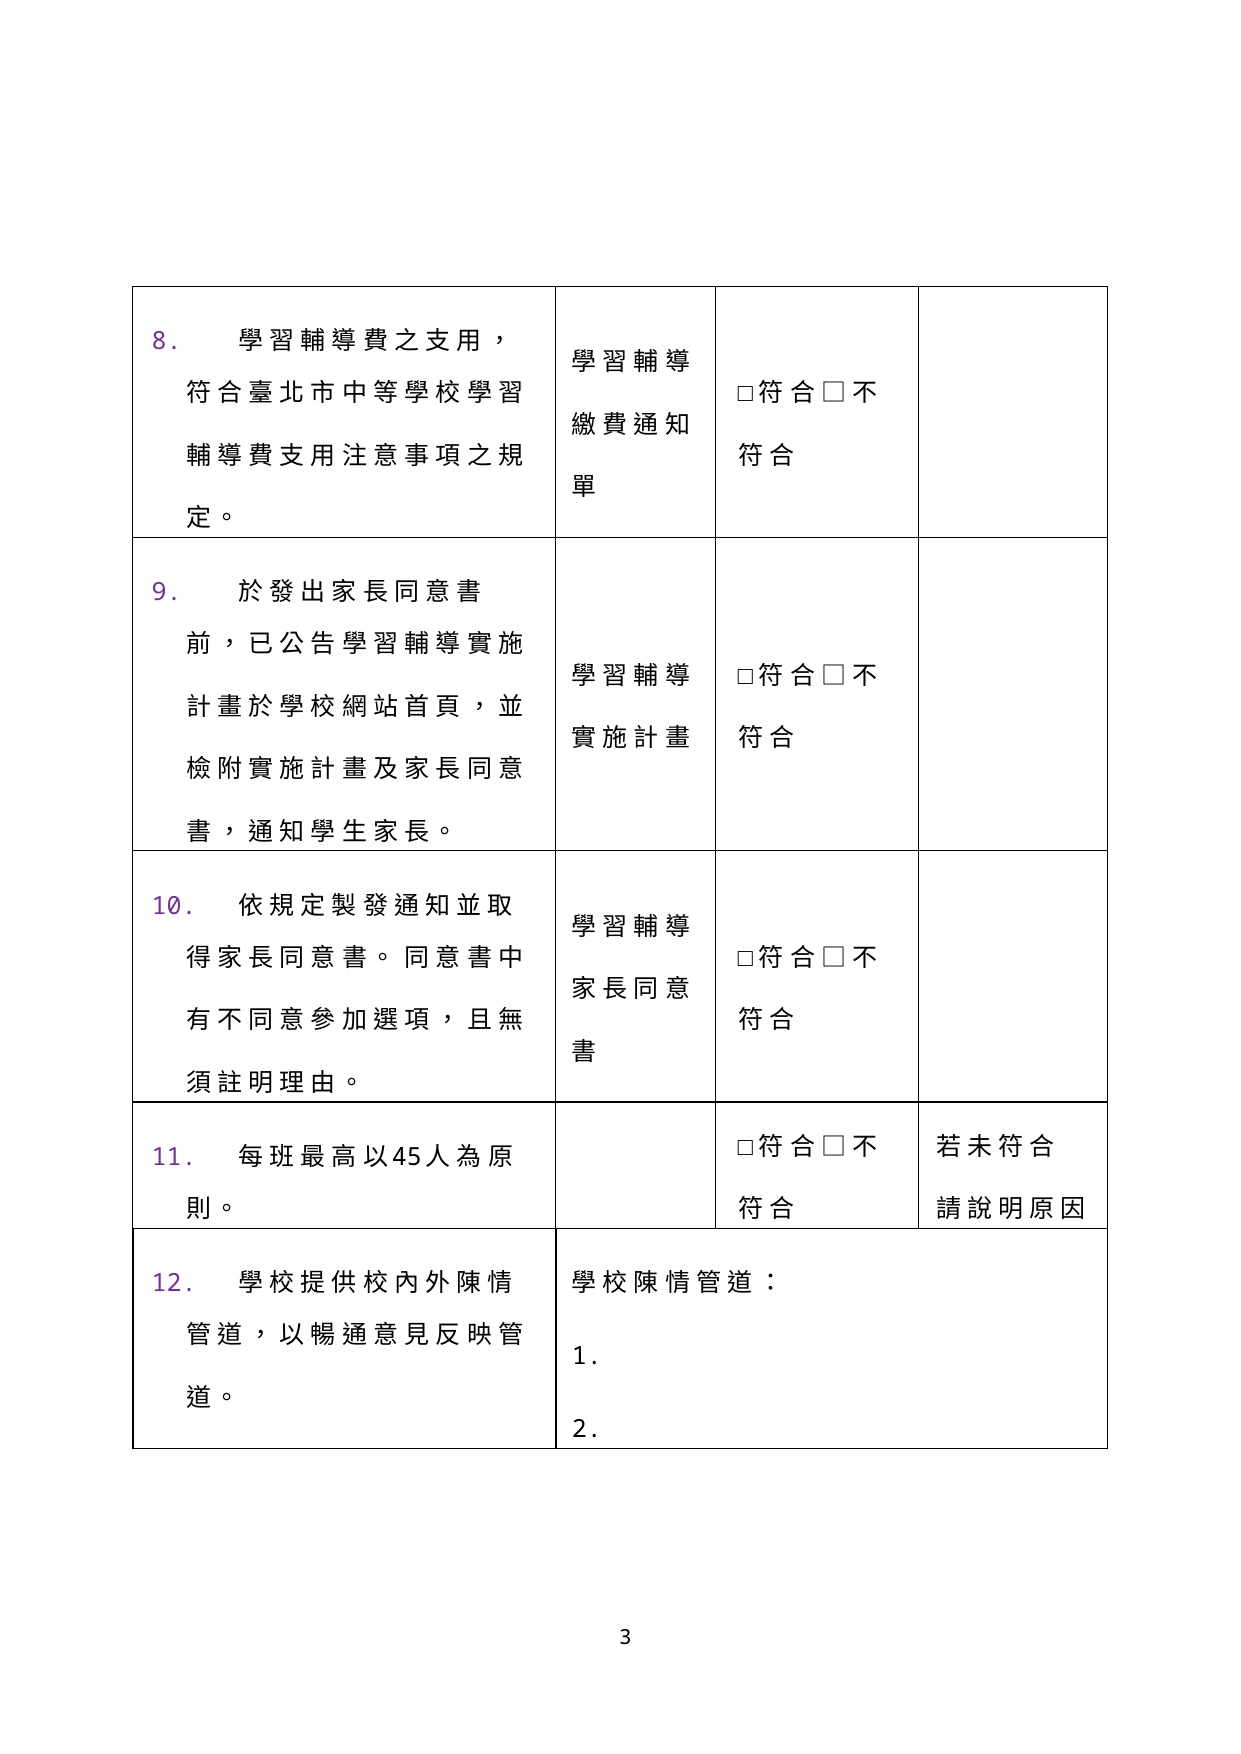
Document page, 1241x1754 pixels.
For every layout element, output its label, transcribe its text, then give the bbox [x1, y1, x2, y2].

table_cell □符合□不符合 [716, 538, 918, 850]
table_cell 若未符合 請說明原因 [919, 1103, 1107, 1227]
table_cell □符合□不符合 [716, 851, 918, 1101]
table_cell 於發出家長同意書前，已公告學習輔導實施計畫於學校網站首頁，並檢附實施計畫及家長同意書，通知學生家長。 [133, 538, 555, 850]
table_cell 學習輔導家長同意書 [556, 851, 715, 1101]
table_cell [919, 851, 1107, 1101]
table_cell 依規定製發通知並取得家長同意書。同意書中有不同意參加選項，且無須註明理由。 [133, 851, 555, 1101]
table_cell 學習輔導實施計畫 [556, 538, 715, 850]
table_cell [556, 1103, 715, 1227]
table_cell [919, 538, 1107, 850]
table_cell □符合□不符合 [716, 1103, 918, 1227]
table_cell 學習輔導費之支用，符合臺北市中等學校學習輔導費支用注意事項之規定。 [133, 287, 555, 537]
table_cell [919, 287, 1107, 537]
table_cell 每班最高以45人為原則。 [133, 1103, 555, 1227]
table_cell 學校陳情管道： 1. 2. [557, 1229, 1107, 1448]
table_cell □符合□不符合 [716, 287, 918, 537]
table_cell 學校提供校內外陳情管道，以暢通意見反映管道。 [134, 1229, 555, 1448]
table_cell 學習輔導繳費通知單 [556, 287, 715, 537]
